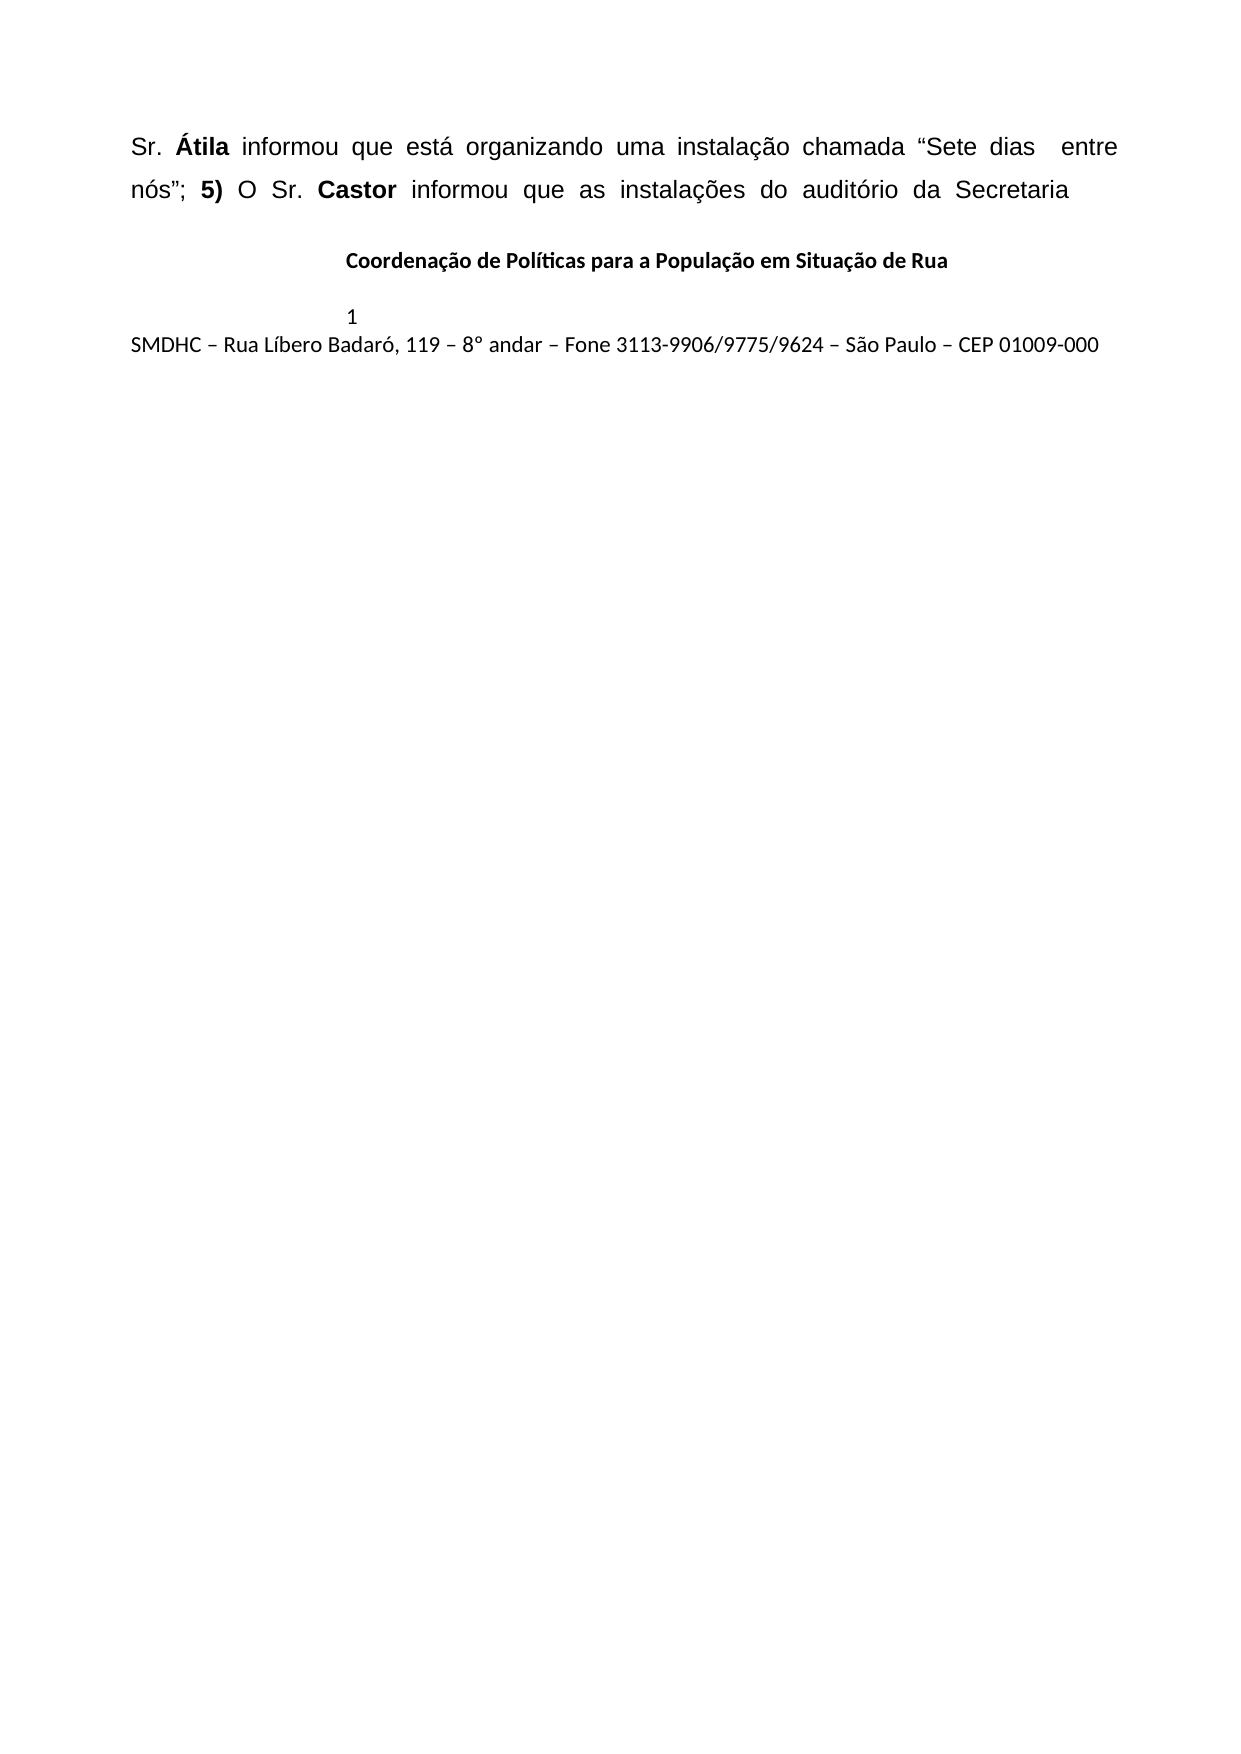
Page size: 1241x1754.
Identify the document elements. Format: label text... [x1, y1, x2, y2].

text SMDHC – Rua Líbero Badaró, 119 – 8º andar – Fone 3113-9906/9775/9624 – São Paulo – CEP 01009-000 [131, 330, 1124, 358]
text Sr. Átila informou que está organizando uma instalação chamada “Sete dias entre nós”; 5) O Sr. Castor informou que as instalações do auditório da Secretaria [131, 118, 1118, 203]
text Coordenação de Políticas para a População em Situação de Rua 1 [346, 246, 1124, 330]
